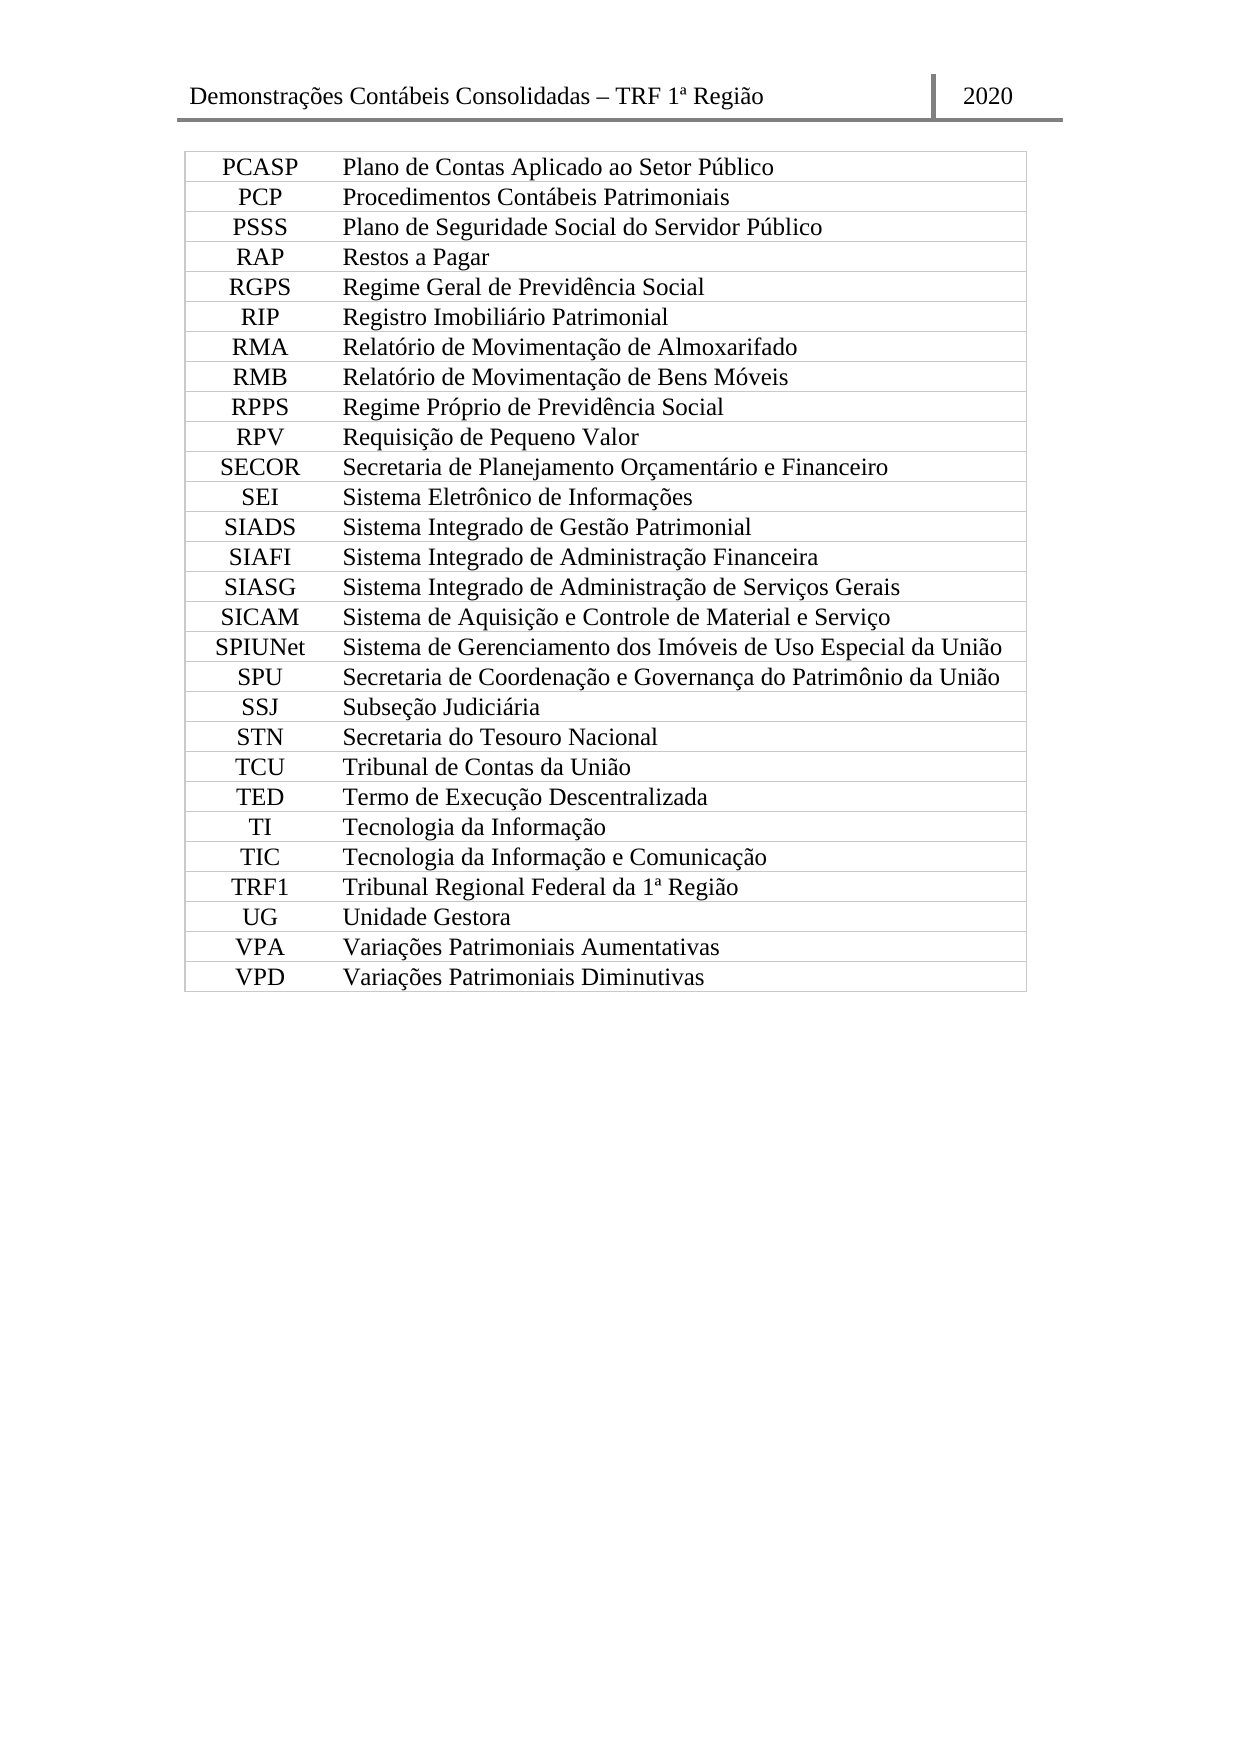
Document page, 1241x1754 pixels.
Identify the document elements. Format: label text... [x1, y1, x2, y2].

table_cell UG [186, 902, 335, 931]
table_cell TI [186, 812, 335, 841]
table_cell Variações Patrimoniais Diminutivas [335, 962, 1026, 991]
table_cell TRF1 [186, 872, 335, 901]
table_cell SIAFI [186, 542, 335, 571]
table_cell Relatório de Movimentação de Bens Móveis [335, 362, 1026, 391]
table_cell Secretaria de Coordenação e Governança do Patrimônio da União [335, 662, 1026, 691]
table_cell RPV [186, 422, 335, 451]
table_cell Secretaria de Planejamento Orçamentário e Financeiro [335, 452, 1026, 481]
table_cell Sistema de Aquisição e Controle de Material e Serviço [335, 602, 1026, 631]
table_cell Registro Imobiliário Patrimonial [335, 302, 1026, 331]
table_cell PCASP [186, 152, 335, 181]
table_cell Sistema Integrado de Gestão Patrimonial [335, 512, 1026, 541]
table_cell Termo de Execução Descentralizada [335, 782, 1026, 811]
table_cell SPIUNet [186, 632, 335, 661]
table_cell RGPS [186, 272, 335, 301]
table_cell PCP [186, 182, 335, 211]
table_cell TED [186, 782, 335, 811]
table_cell Requisição de Pequeno Valor [335, 422, 1026, 451]
table_cell Tribunal Regional Federal da 1ª Região [335, 872, 1026, 901]
table_cell Tecnologia da Informação [335, 812, 1026, 841]
table_cell Subseção Judiciária [335, 692, 1026, 721]
table_cell SICAM [186, 602, 335, 631]
table_cell VPD [186, 962, 335, 991]
table_cell STN [186, 722, 335, 751]
table_cell TIC [186, 842, 335, 871]
table_cell PSSS [186, 212, 335, 241]
table_cell Procedimentos Contábeis Patrimoniais [335, 182, 1026, 211]
table_cell VPA [186, 932, 335, 961]
table_cell Sistema Integrado de Administração de Serviços Gerais [335, 572, 1026, 601]
table_cell Regime Próprio de Previdência Social [335, 392, 1026, 421]
table_cell Restos a Pagar [335, 242, 1026, 271]
table_cell RMB [186, 362, 335, 391]
table_cell Variações Patrimoniais Aumentativas [335, 932, 1026, 961]
table_cell SEI [186, 482, 335, 511]
table_cell Plano de Seguridade Social do Servidor Público [335, 212, 1026, 241]
table_cell SIADS [186, 512, 335, 541]
table_cell Relatório de Movimentação de Almoxarifado [335, 332, 1026, 361]
table_cell TCU [186, 752, 335, 781]
table_cell RAP [186, 242, 335, 271]
table_cell Sistema de Gerenciamento dos Imóveis de Uso Especial da União [335, 632, 1026, 661]
table_cell RIP [186, 302, 335, 331]
table_cell SIASG [186, 572, 335, 601]
table_cell Secretaria do Tesouro Nacional [335, 722, 1026, 751]
table_cell Regime Geral de Previdência Social [335, 272, 1026, 301]
table_cell Sistema Eletrônico de Informações [335, 482, 1026, 511]
table_cell RMA [186, 332, 335, 361]
table_cell RPPS [186, 392, 335, 421]
table_cell Tecnologia da Informação e Comunicação [335, 842, 1026, 871]
table_cell Tribunal de Contas da União [335, 752, 1026, 781]
table_cell SECOR [186, 452, 335, 481]
table_cell SSJ [186, 692, 335, 721]
table_cell Sistema Integrado de Administração Financeira [335, 542, 1026, 571]
table_cell SPU [186, 662, 335, 691]
table_cell Unidade Gestora [335, 902, 1026, 931]
table_cell Plano de Contas Aplicado ao Setor Público [335, 152, 1026, 181]
